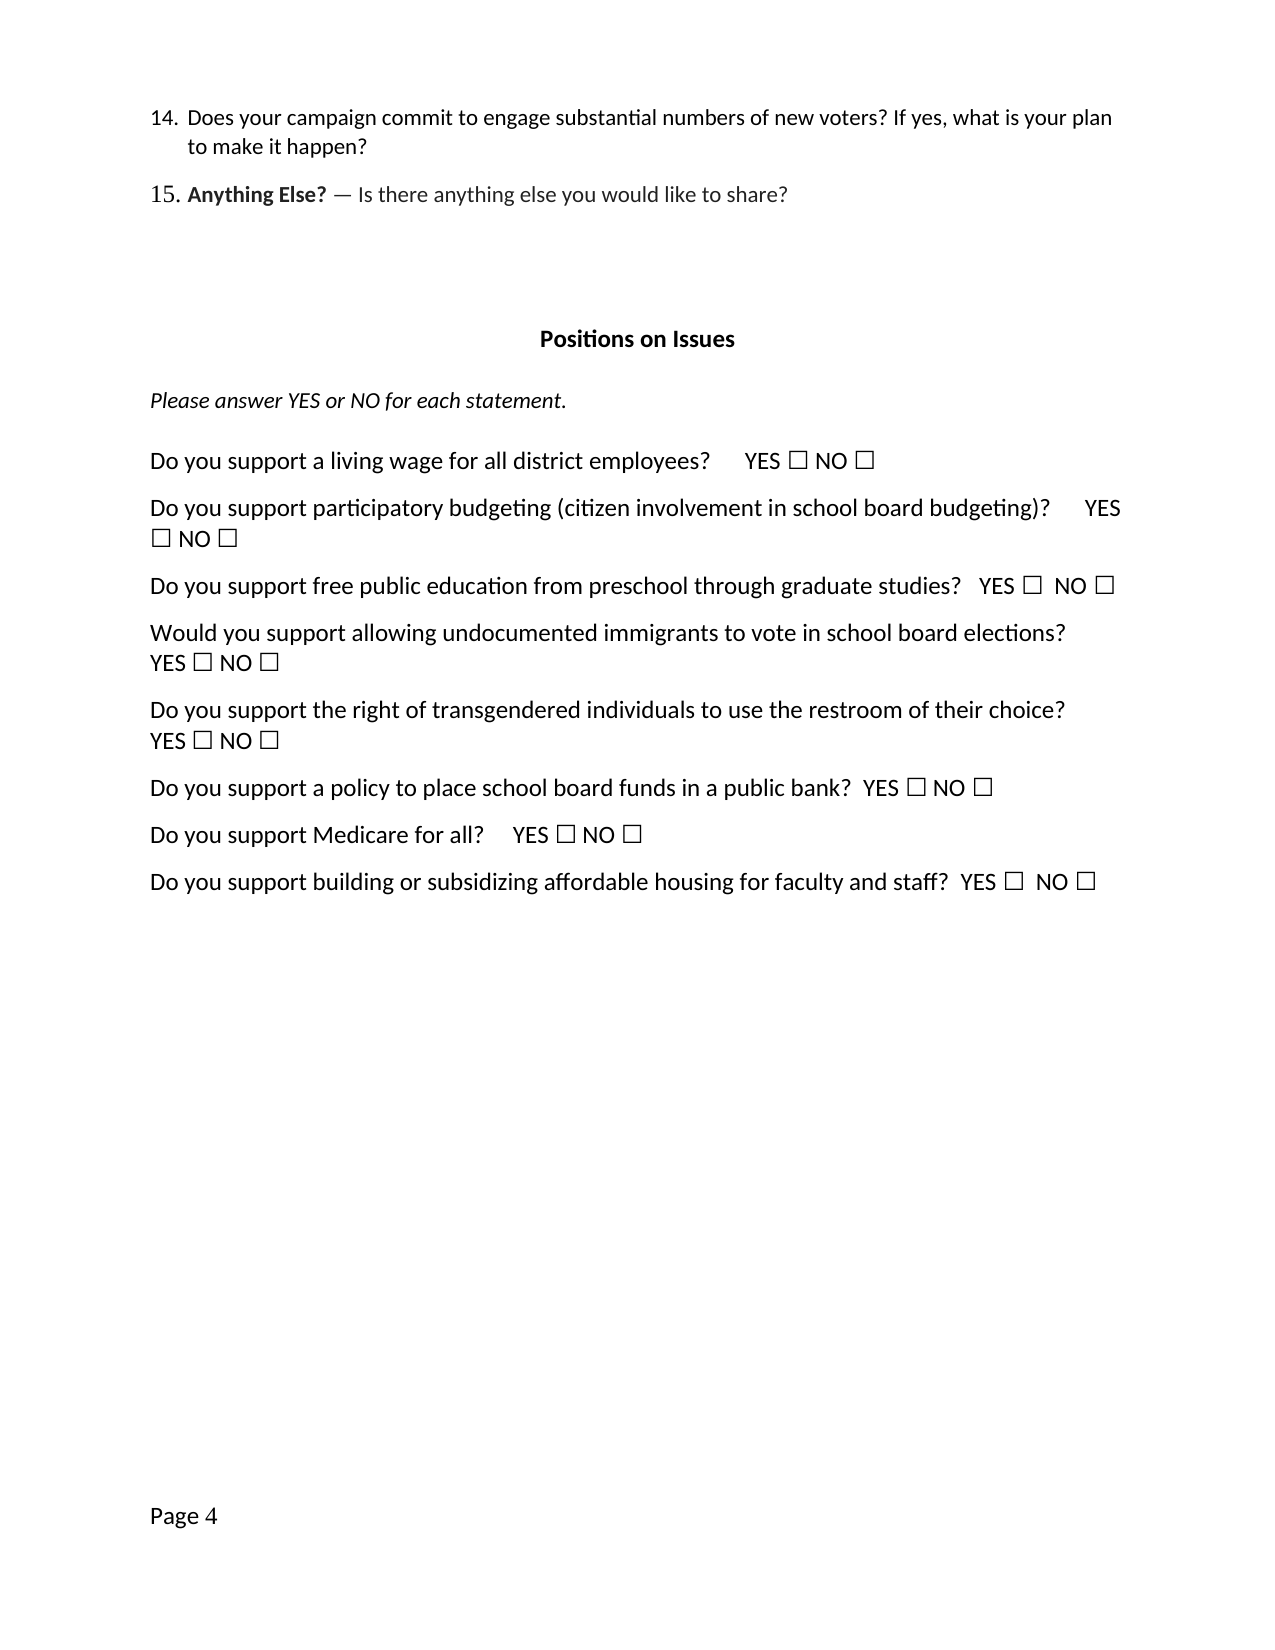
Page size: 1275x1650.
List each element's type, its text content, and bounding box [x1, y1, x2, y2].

text Do you support Medicare for all? YES ☐ NO ☐ [150, 819, 1125, 849]
text Do you support the right of transgendered individuals to use the restroom of their choice? YES ☐ NO ☐ [150, 694, 1125, 755]
list Does your campaign commit to engage substantial numbers of new voters? If yes, what is your plan to make it happen? [150, 103, 1125, 160]
text Do you support free public education from preschool through graduate studies? YES ☐ NO ☐ [150, 570, 1125, 600]
text Do you support participatory budgeting (citizen involvement in school board budgeting)? YES ☐ NO ☐ [150, 492, 1125, 553]
text Do you support a living wage for all district employees? YES ☐ NO ☐ [150, 445, 1125, 476]
text Would you support allowing undocumented immigrants to vote in school board elections? YES ☐ NO ☐ [150, 617, 1125, 678]
text Positions on Issues [150, 323, 1125, 354]
list Anything Else? — Is there anything else you would like to share? [150, 178, 1125, 208]
text Please answer YES or NO for each statement. [150, 384, 1125, 415]
text Do you support building or subsidizing affordable housing for faculty and staff? YES ☐ NO ☐ [150, 866, 1125, 896]
text Do you support a policy to place school board funds in a public bank? YES ☐ NO ☐ [150, 772, 1125, 802]
